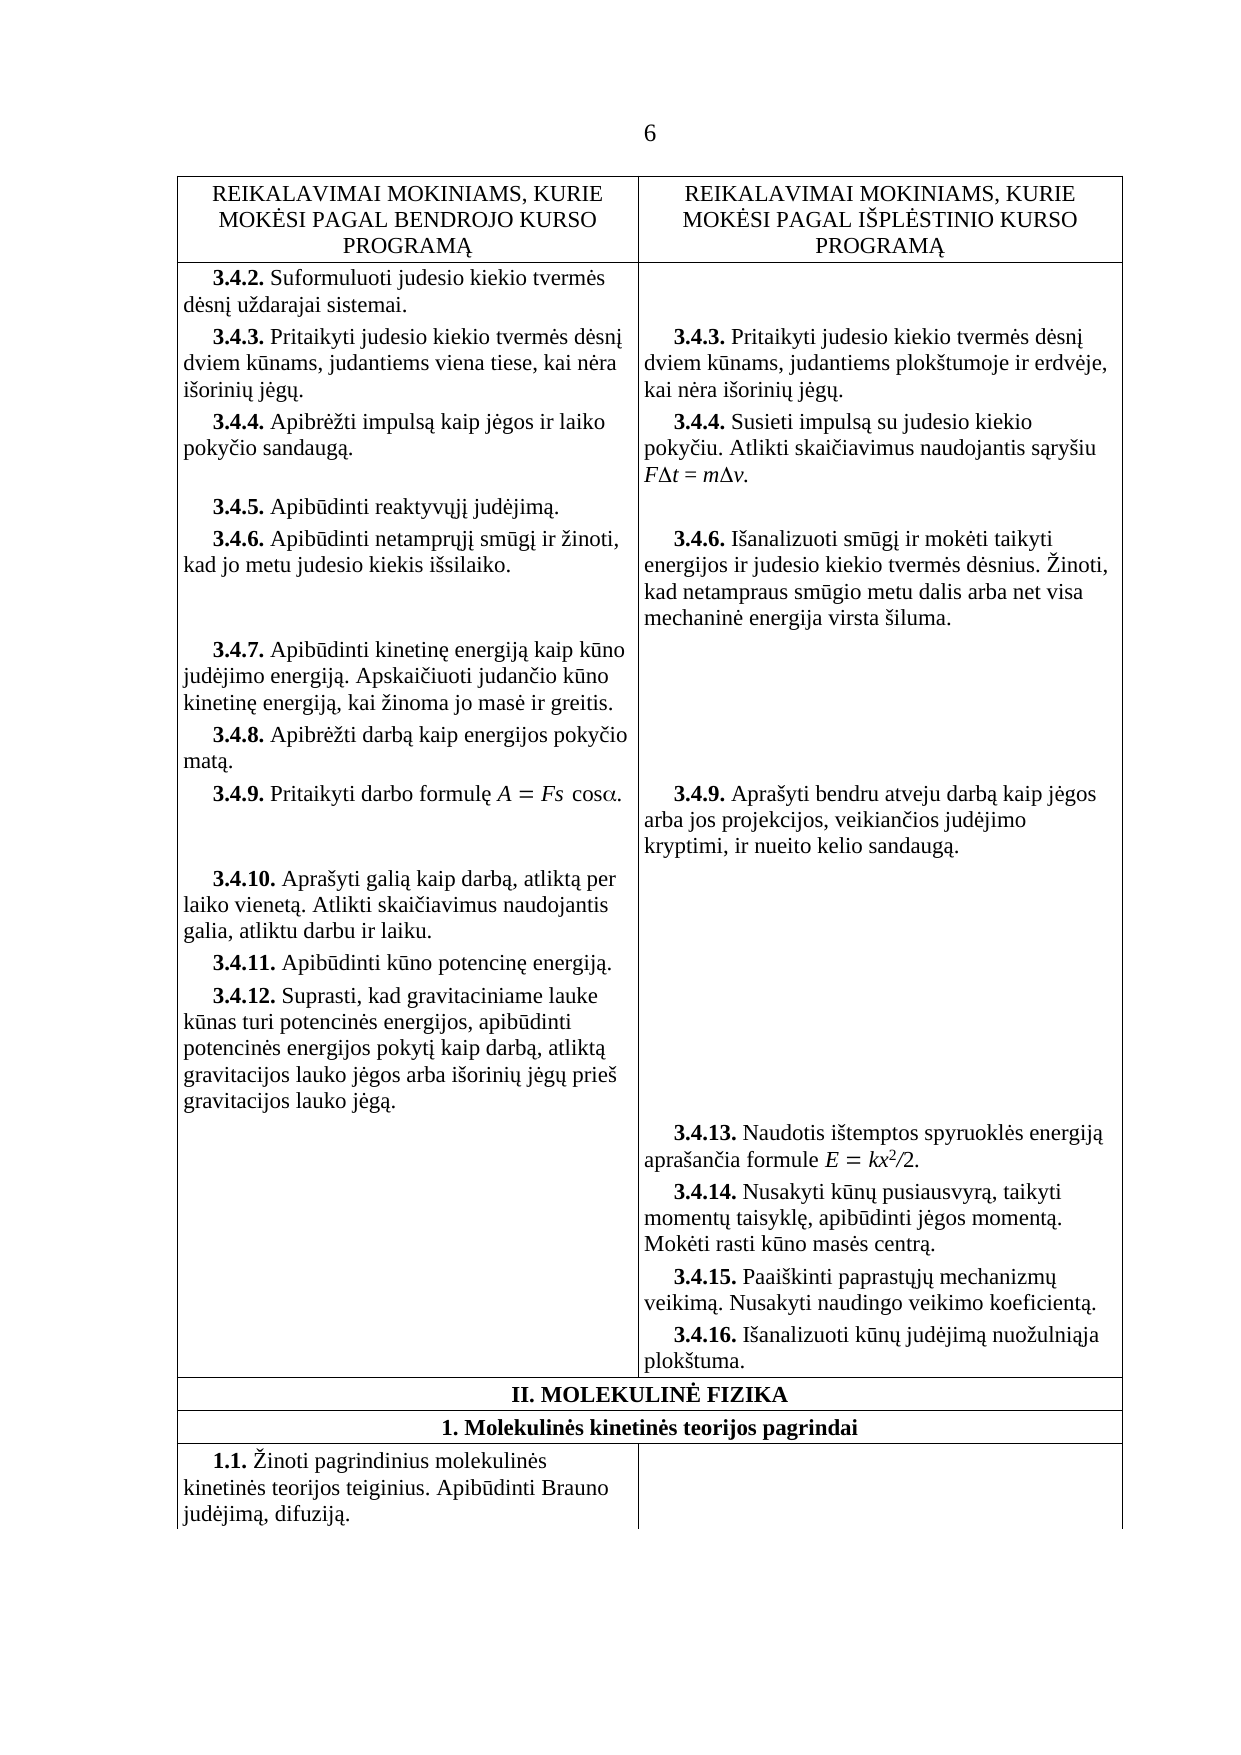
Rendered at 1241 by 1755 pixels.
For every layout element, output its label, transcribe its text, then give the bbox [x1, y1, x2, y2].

table_cell 3.4.13. Naudotis ištemptos spyruoklės energiją aprašančia formule E = kx2/2. [639, 1116, 1122, 1175]
table_cell 3.4.9. Aprašyti bendru atveju darbą kaip jėgos arba jos projekcijos, veikiančios judėjimo kryptimi, ir nueito kelio sandaugą. [639, 777, 1122, 862]
table_cell 3.4.9. Pritaikyti darbo formulę A = Fs cosalfaa. [178, 777, 638, 862]
table_cell [639, 979, 1122, 1116]
table_header REIKALAVIMAI mokiniams, kurie mokėsi pagal išplėstinio kurso programą [639, 177, 1122, 262]
table_cell 3.4.4. Apibrėžti impulsą kaip jėgos ir laiko pokyčio sandaugą. [178, 405, 638, 490]
table_cell II. MOLEKULINĖ FIZIKA [178, 1378, 1122, 1410]
table_cell 3.4.6. Išanalizuoti smūgį ir mokėti taikyti energijos ir judesio kiekio tvermės dėsnius. Žinoti, kad netampraus smūgio metu dalis arba net visa mechaninė energija virsta šiluma. [639, 522, 1122, 633]
table_cell 3.4.10. Aprašyti galią kaip darbą, atliktą per laiko vienetą. Atlikti skaičiavimus naudojantis galia, atliktu darbu ir laiku. [178, 862, 638, 947]
table_cell [639, 633, 1122, 718]
table_cell 3.4.6. Apibūdinti netamprųjį smūgį ir žinoti, kad jo metu judesio kiekis išsilaiko. [178, 522, 638, 633]
table_cell 3.4.7. Apibūdinti kinetinę energiją kaip kūno judėjimo energiją. Apskaičiuoti judančio kūno kinetinę energiją, kai žinoma jo masė ir greitis. [178, 633, 638, 718]
table_cell [178, 1318, 638, 1377]
table_cell [639, 947, 1122, 979]
table_cell [639, 490, 1122, 522]
table_cell 1. Molekulinės kinetinės teorijos pagrindai [178, 1411, 1122, 1443]
table_header REIKALAVIMAI mokinIams, kurie mokėsi pagal bendrojo kurso programą [178, 177, 638, 262]
table_cell 3.4.4. Susieti impulsą su judesio kiekio pokyčiu. Atlikti skaičiavimus naudojantis sąryšiu FDeDt = mDeDv. [639, 405, 1122, 490]
table_cell [178, 1116, 638, 1175]
table_cell [178, 1260, 638, 1318]
table_cell 3.4.3. Pritaikyti judesio kiekio tvermės dėsnį dviem kūnams, judantiems viena tiese, kai nėra išorinių jėgų. [178, 320, 638, 405]
table_cell 3.4.16. Išanalizuoti kūnų judėjimą nuožulniąja plokštuma. [639, 1318, 1122, 1377]
table_cell 3.4.8. Apibrėžti darbą kaip energijos pokyčio matą. [178, 718, 638, 777]
table_cell [178, 1175, 638, 1260]
table_cell 3.4.5. Apibūdinti reaktyvųjį judėjimą. [178, 490, 638, 522]
table_cell 3.4.3. Pritaikyti judesio kiekio tvermės dėsnį dviem kūnams, judantiems plokštumoje ir erdvėje, kai nėra išorinių jėgų. [639, 320, 1122, 405]
table_cell 3.4.2. Suformuluoti judesio kiekio tvermės dėsnį uždarajai sistemai. [178, 263, 638, 320]
table_cell [639, 263, 1122, 320]
table_cell 3.4.11. Apibūdinti kūno potencinę energiją. [178, 947, 638, 979]
table_cell 3.4.15. Paaiškinti paprastųjų mechanizmų veikimą. Nusakyti naudingo veikimo koeficientą. [639, 1260, 1122, 1318]
table_cell [639, 862, 1122, 947]
table_cell 1.1. Žinoti pagrindinius molekulinės kinetinės teorijos teiginius. Apibūdinti Brauno judėjimą, difuziją. [178, 1444, 638, 1529]
table_cell 3.4.14. Nusakyti kūnų pusiausvyrą, taikyti momentų taisyklę, apibūdinti jėgos momentą. Mokėti rasti kūno masės centrą. [639, 1175, 1122, 1260]
table_cell [639, 718, 1122, 777]
table_cell 3.4.12. Suprasti, kad gravitaciniame lauke kūnas turi potencinės energijos, apibūdinti potencinės energijos pokytį kaip darbą, atliktą gravitacijos lauko jėgos arba išorinių jėgų prieš gravitacijos lauko jėgą. [178, 979, 638, 1116]
table_cell [639, 1444, 1122, 1529]
